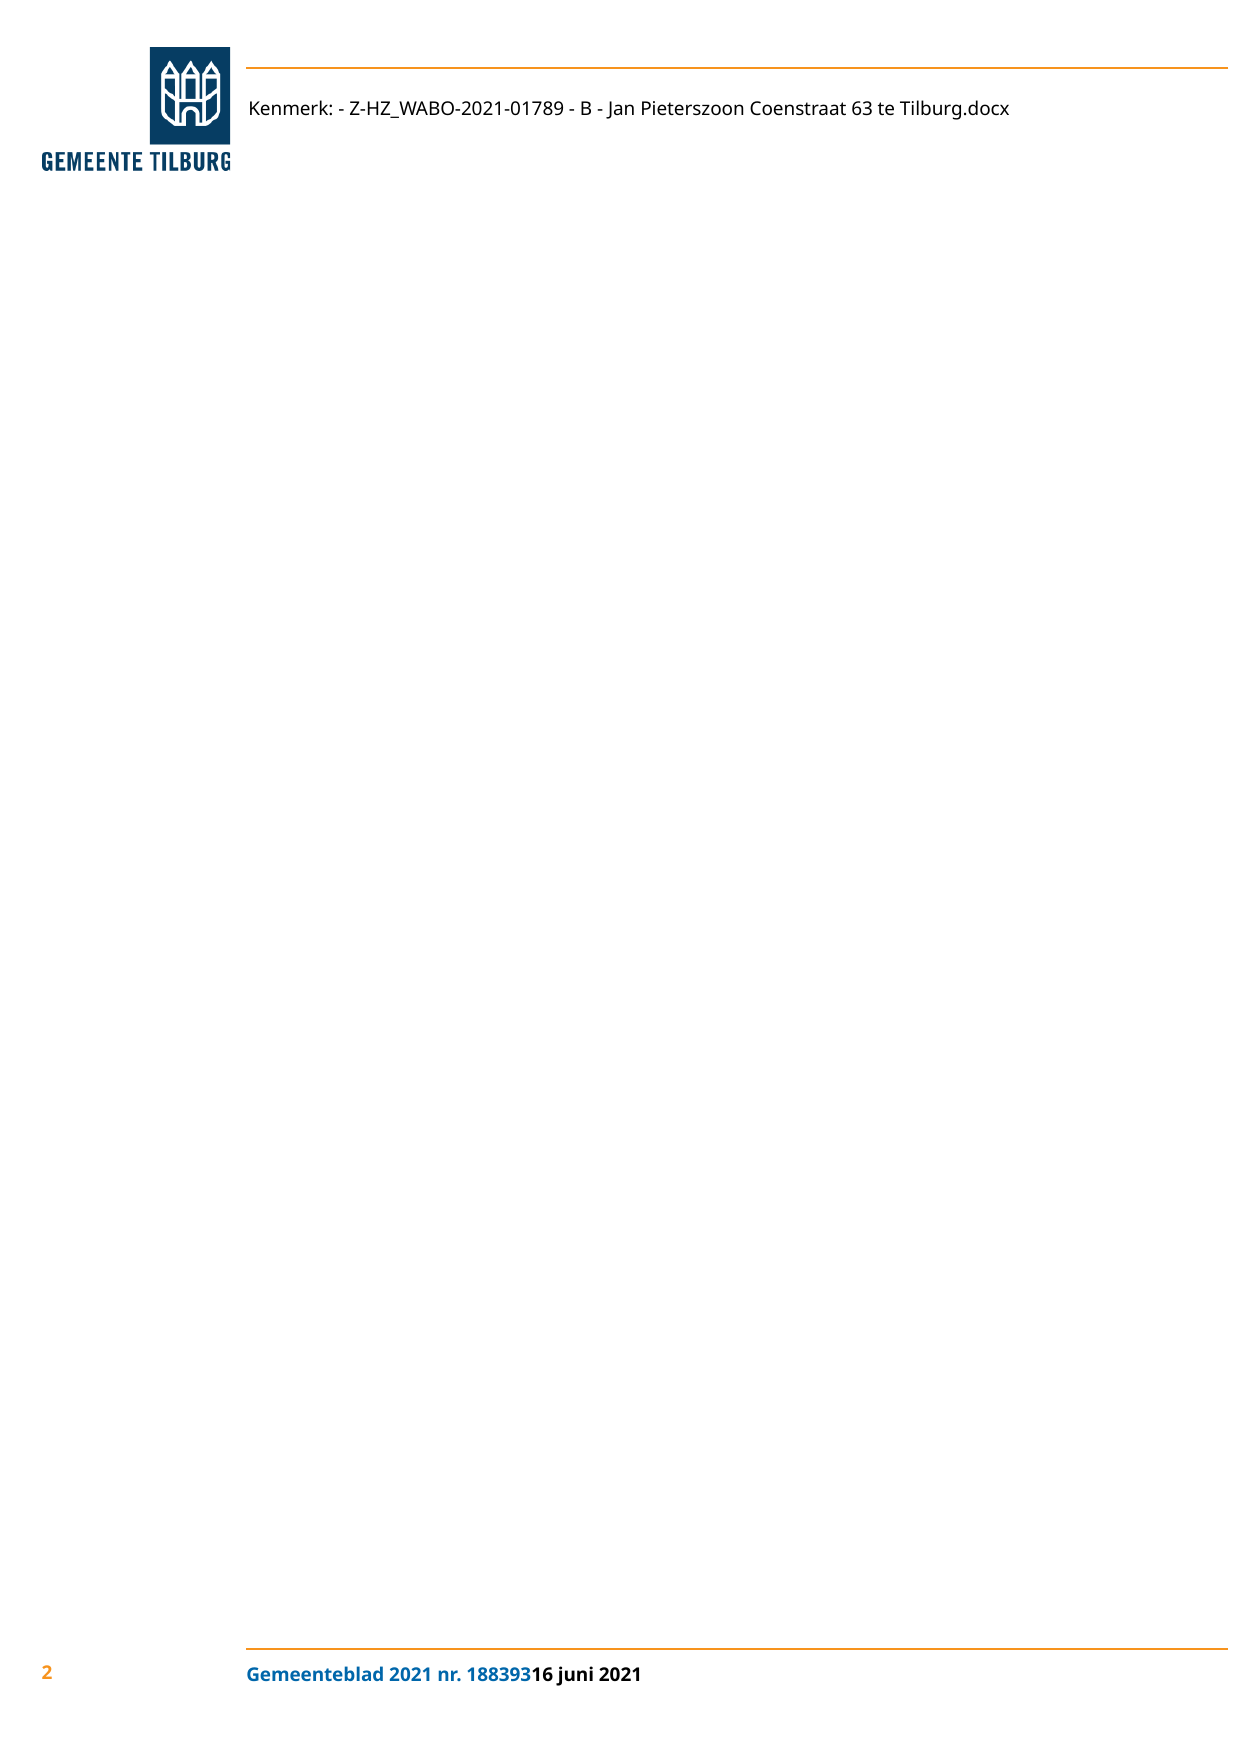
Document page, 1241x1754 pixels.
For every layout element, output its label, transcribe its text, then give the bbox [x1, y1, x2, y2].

text Kenmerk: - Z-HZ_WABO-2021-01789 - B - Jan Pieterszoon Coenstraat 63 te Tilburg.docx [248, 95, 1152, 121]
picture [41, 47, 231, 172]
